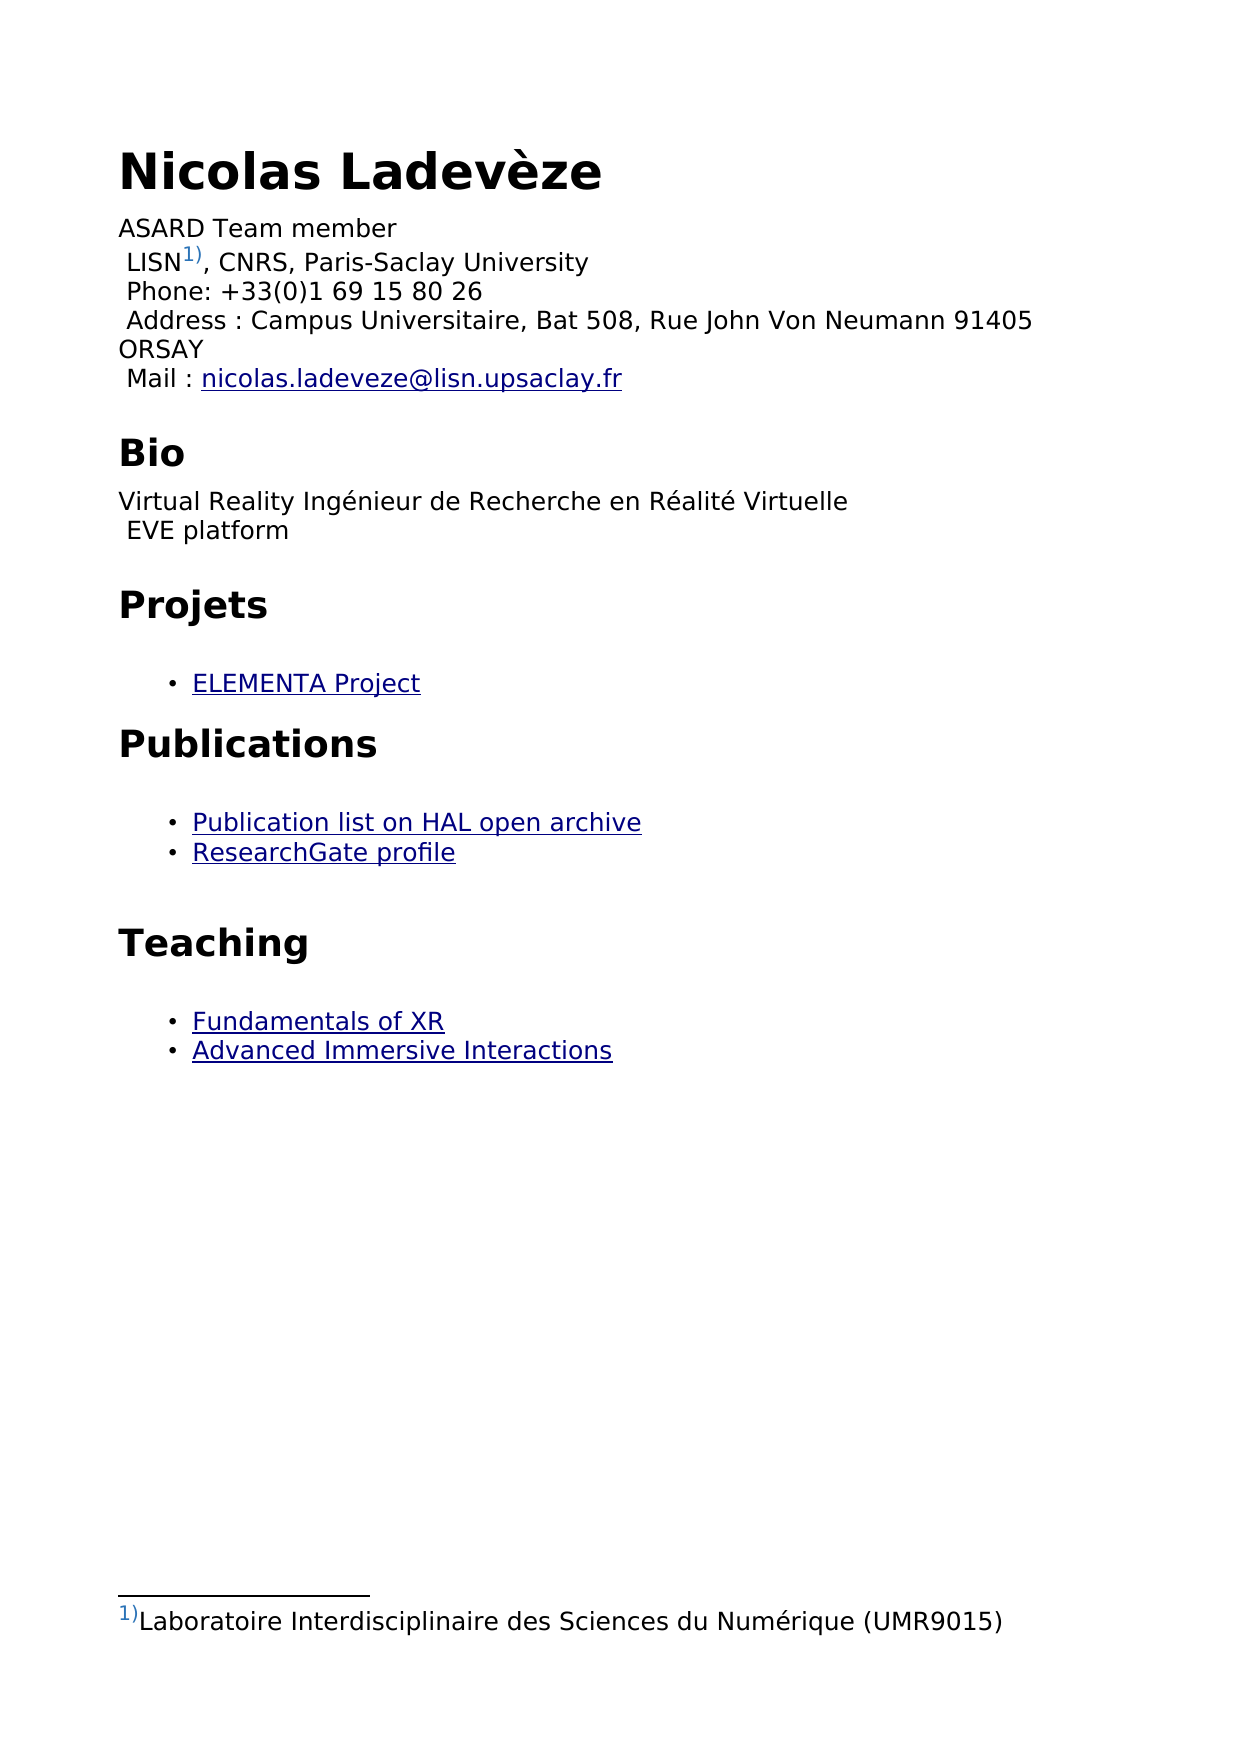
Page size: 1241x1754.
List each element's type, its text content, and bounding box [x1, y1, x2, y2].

list ResearchGate profile [177, 838, 1122, 867]
subtitle Projets [118, 583, 1122, 627]
list Publication list on HAL open archive [177, 809, 1122, 838]
text Laboratoire Interdisciplinaire des Sciences du Numérique (UMR9015) [118, 1602, 1122, 1636]
subtitle Nicolas Ladevèze [118, 143, 1122, 201]
subtitle Teaching [118, 921, 1122, 965]
text Virtual Reality Ingénieur de Recherche en Réalité Virtuelle EVE platform [118, 487, 1122, 546]
subtitle Bio [118, 431, 1122, 475]
list ELEMENTA Project [177, 669, 1122, 698]
list Fundamentals of XR [177, 1007, 1122, 1036]
subtitle Publications [118, 723, 1122, 767]
text ASARD Team member LISN, CNRS, Paris-Saclay University Phone: +33(0)1 69 15 80 26 Address : Campus Universitaire, Bat 508, Rue John Von Neumann 91405 ORSAY Mail : nicolas.ladeveze@lisn.upsaclay.fr [118, 214, 1122, 394]
list Advanced Immersive Interactions [177, 1036, 1122, 1065]
